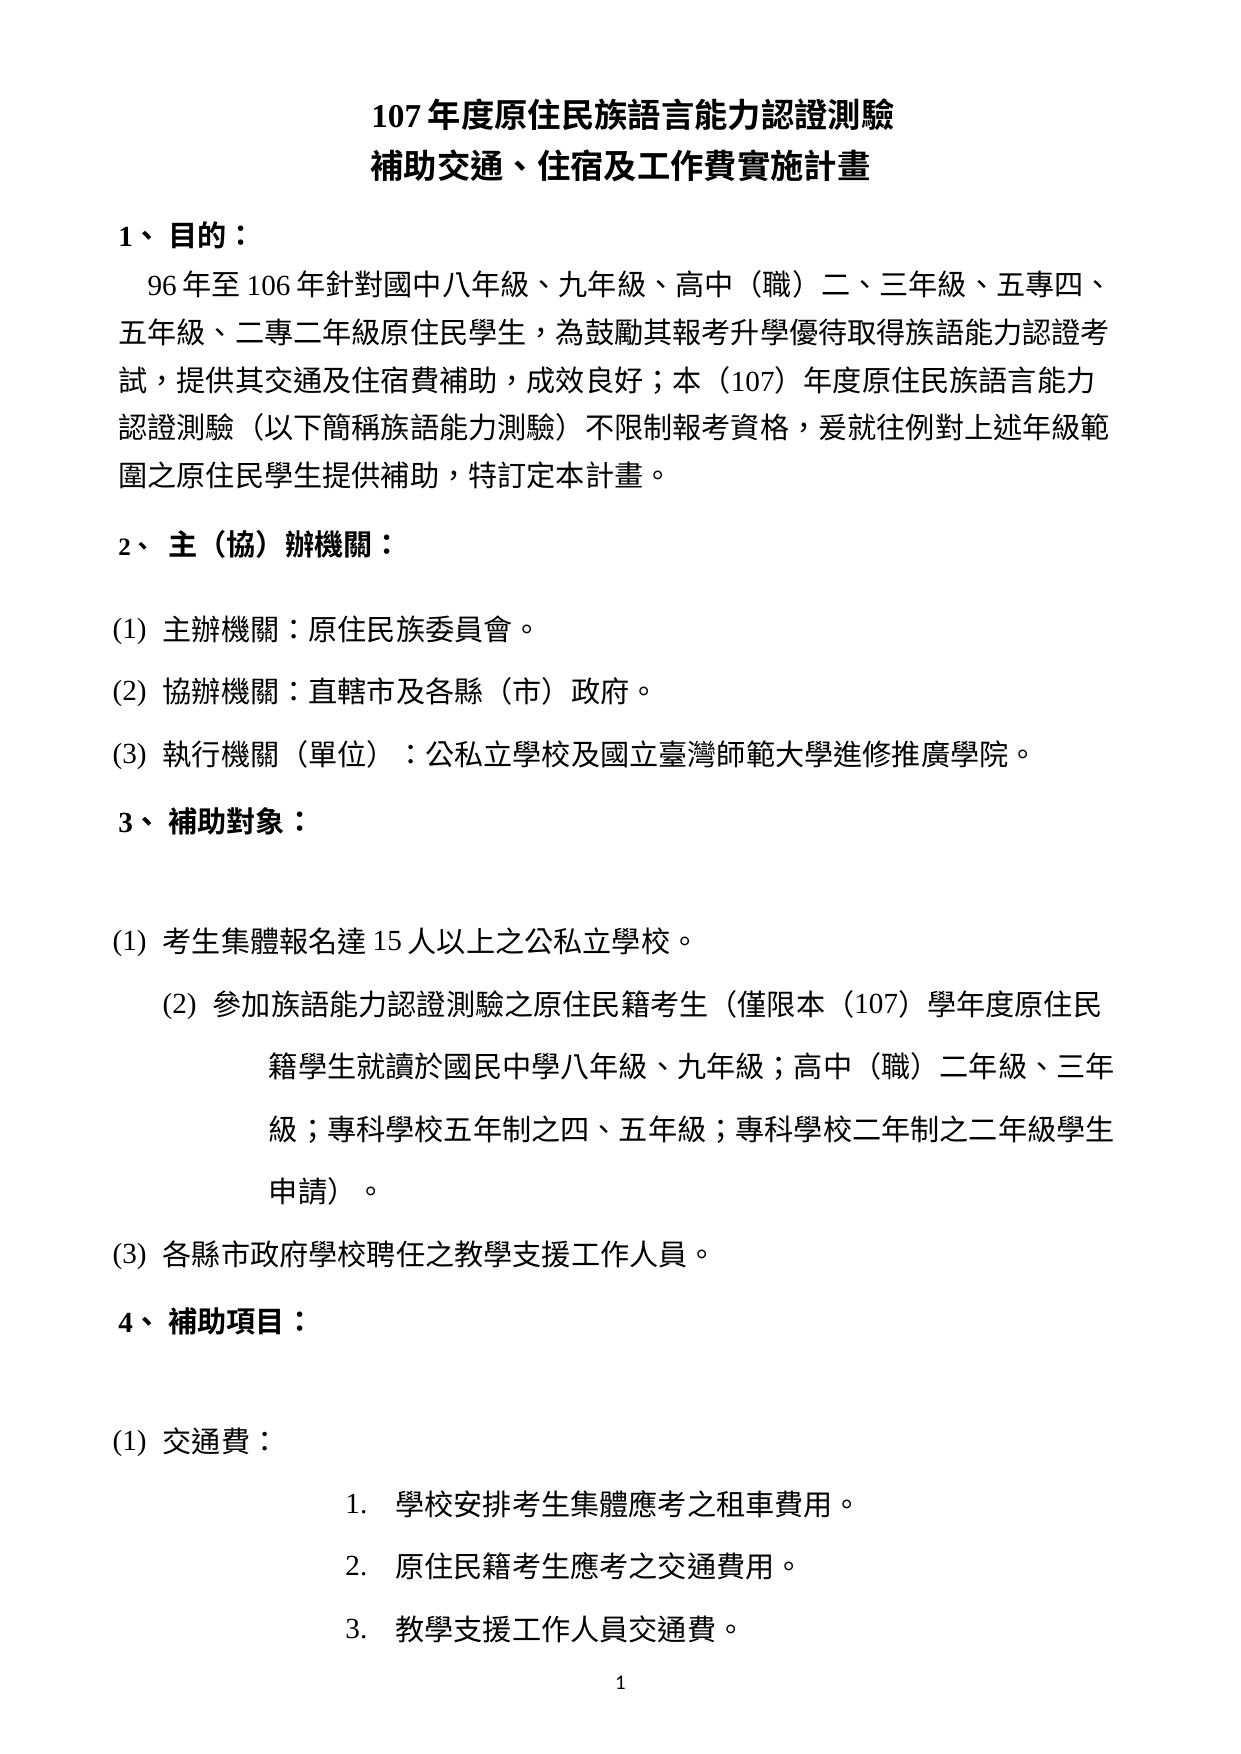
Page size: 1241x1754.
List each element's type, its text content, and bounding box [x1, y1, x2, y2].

list 主辦機關：原住民族委員會。 [112, 586, 1122, 648]
text 96年至106年針對國中八年級、九年級、高中（職）二、三年級、五專四、五年級、二專二年級原住民學生，為鼓勵其報考升學優待取得族語能力認證考試，提供其交通及住宿費補助，成效良好；本（107）年度原住民族語言能力認證測驗（以下簡稱族語能力測驗）不限制報考資格，爰就往例對上述年級範圍之原住民學生提供補助，特訂定本計畫。 [118, 257, 1122, 496]
list 各縣市政府學校聘任之教學支援工作人員。 [112, 1211, 1122, 1273]
list 學校安排考生集體應考之租車費用。 [345, 1461, 1122, 1523]
list 原住民籍考生應考之交通費用。 [345, 1523, 1122, 1586]
list 目的： [118, 207, 1122, 257]
list 參加族語能力認證測驗之原住民籍考生（僅限本（107）學年度原住民籍學生就讀於國民中學八年級、九年級；高中（職）二年級、三年級；專科學校五年制之四、五年級；專科學校二年制之二年級學生申請）。 [162, 961, 1122, 1211]
list 協辦機關：直轄市及各縣（市）政府。 [112, 648, 1122, 711]
list 考生集體報名達15人以上之公私立學校。 [112, 898, 1122, 961]
text 107年度原住民族語言能力認證測驗 [143, 86, 1122, 138]
list 主（協）辦機關： [118, 515, 1122, 565]
list 補助項目： [118, 1292, 1122, 1342]
list 教學支援工作人員交通費。 [345, 1586, 1122, 1648]
text 補助交通、住宿及工作費實施計畫 [118, 138, 1122, 188]
list 補助對象： [118, 792, 1122, 842]
list 交通費： [112, 1398, 1122, 1461]
list 執行機關（單位）：公私立學校及國立臺灣師範大學進修推廣學院。 [112, 711, 1122, 773]
